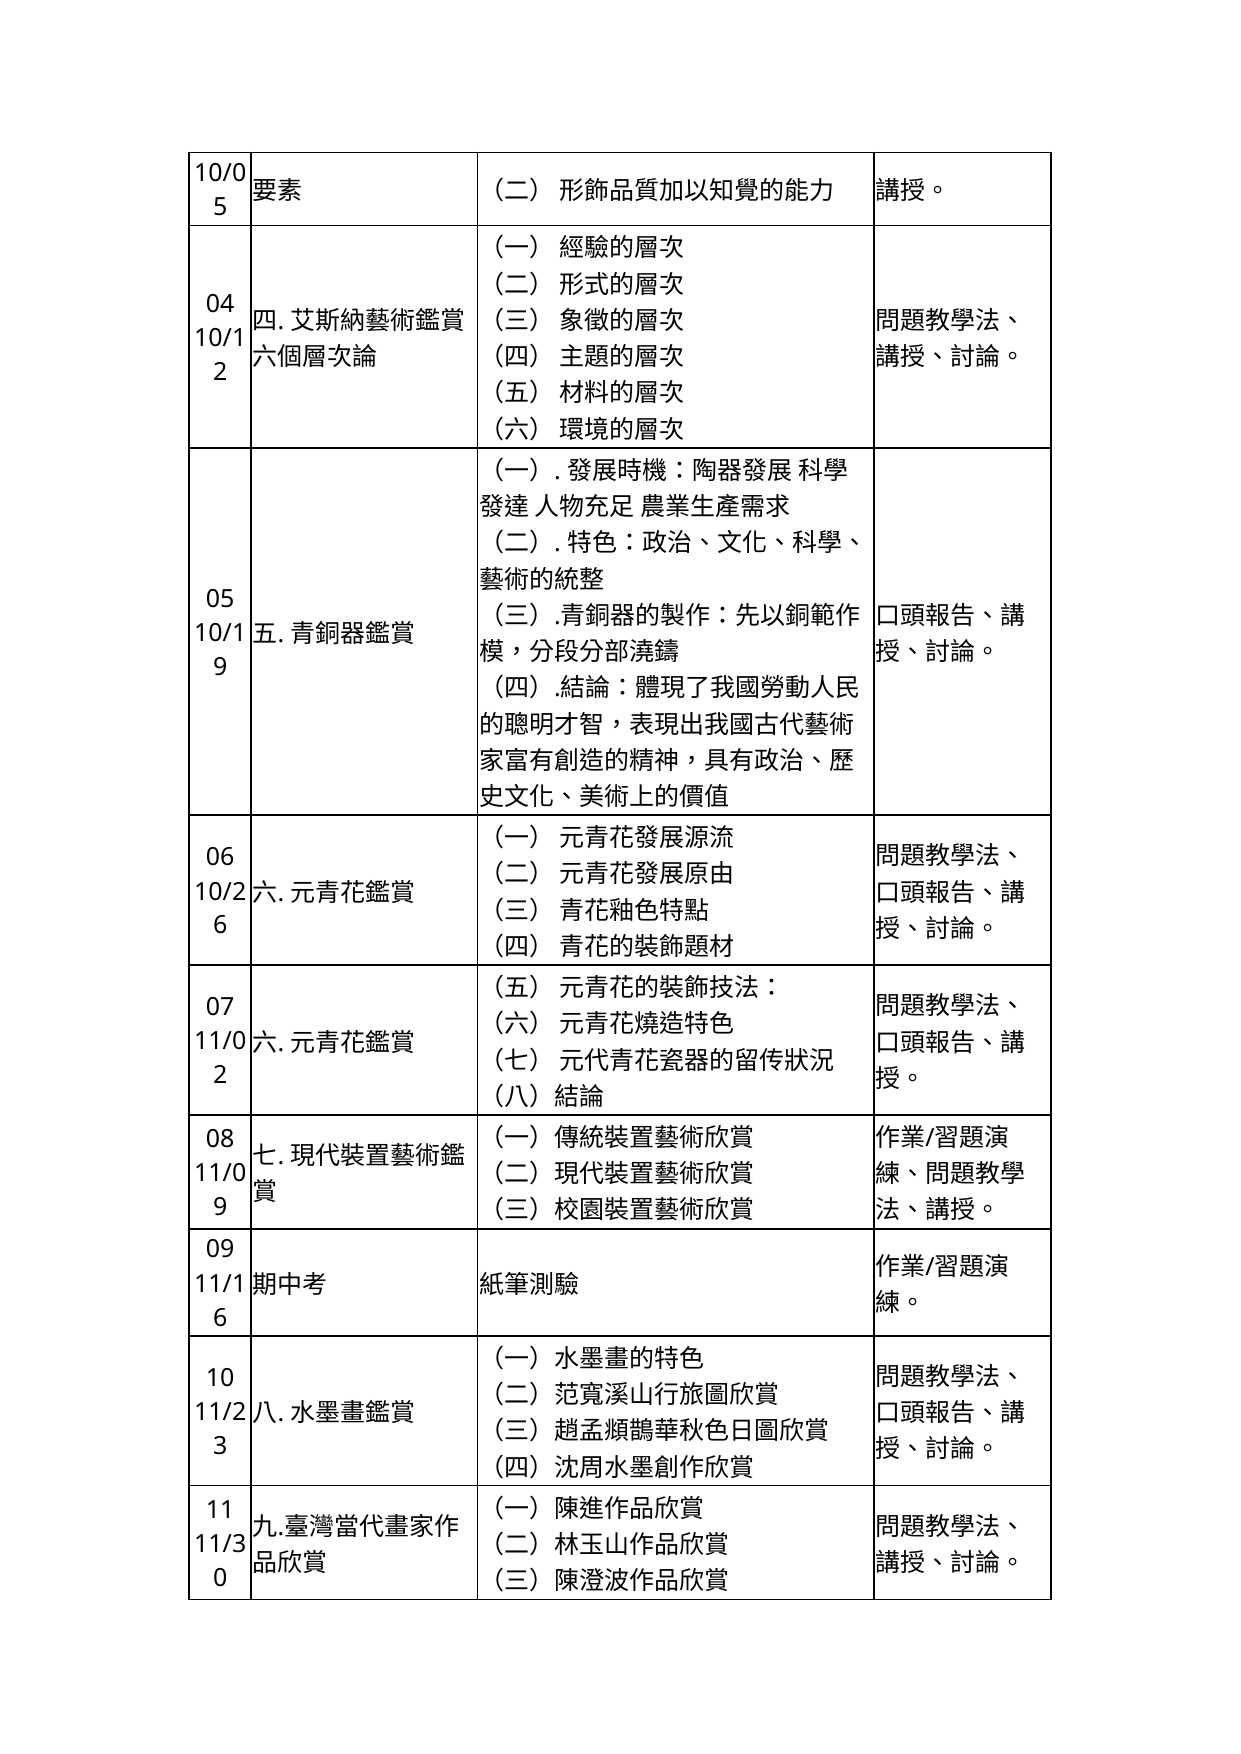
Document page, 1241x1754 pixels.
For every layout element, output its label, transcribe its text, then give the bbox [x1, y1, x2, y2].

table_cell （一）水墨畫的特色 （二）范寬溪山行旅圖欣賞 （三）趙孟頫鵲華秋色日圖欣賞 （四）沈周水墨創作欣賞 [478, 1337, 873, 1485]
table_cell 07 11/02 [190, 966, 250, 1114]
table_cell （一）傳統裝置藝術欣賞 （二）現代裝置藝術欣賞 （三）校園裝置藝術欣賞 [478, 1116, 873, 1228]
table_cell （一）. 發展時機：陶器發展 科學發達 人物充足 農業生產需求 （二）. 特色：政治、文化、科學、 藝術的統整 （三）.青銅器的製作：先以銅範作模，分段分部澆鑄 （四）.結論：體現了我國勞動人民的聰明才智，表現出我國古代藝術家富有創造的精神，具有政治、歷史文化、美術上的價值 [478, 449, 873, 814]
table_cell 10/05 [190, 153, 250, 224]
table_cell 四. 艾斯納藝術鑑賞六個層次論 [252, 226, 477, 447]
table_cell 04 10/12 [190, 226, 250, 447]
table_cell 08 11/09 [190, 1116, 250, 1228]
table_cell 06 10/26 [190, 816, 250, 964]
table_cell 六. 元青花鑑賞 [252, 816, 477, 964]
table_cell 09 11/16 [190, 1230, 250, 1335]
table_cell 六. 元青花鑑賞 [252, 966, 477, 1114]
table_cell 問題教學法、口頭報告、講授、討論。 [875, 816, 1050, 964]
table_cell 11 11/30 [190, 1486, 250, 1598]
table_cell 講授。 [875, 153, 1050, 224]
table_cell （五） 元青花的裝飾技法： （六） 元青花燒造特色 （七） 元代青花瓷器的留传狀況 （八）結論 [478, 966, 873, 1114]
table_cell 九.臺灣當代畫家作品欣賞 [252, 1486, 477, 1598]
table_cell 作業/習題演練、問題教學法、講授。 [875, 1116, 1050, 1228]
table_cell 八. 水墨畫鑑賞 [252, 1337, 477, 1485]
table_cell 紙筆測驗 [478, 1230, 873, 1335]
table_cell 10 11/23 [190, 1337, 250, 1485]
table_cell （二） 形飾品質加以知覺的能力 [478, 153, 873, 224]
table_cell 口頭報告、講授、討論。 [875, 449, 1050, 814]
table_cell 問題教學法、講授、討論。 [875, 1486, 1050, 1598]
table_cell （一） 經驗的層次 （二） 形式的層次 （三） 象徵的層次 （四） 主題的層次 （五） 材料的層次 （六） 環境的層次 [478, 226, 873, 447]
table_cell 問題教學法、口頭報告、講授。 [875, 966, 1050, 1114]
table_cell （一）陳進作品欣賞 （二）林玉山作品欣賞 （三）陳澄波作品欣賞 [478, 1486, 873, 1598]
table_cell 要素 [252, 153, 477, 224]
table_cell （一） 元青花發展源流 （二） 元青花發展原由 （三） 青花釉色特點 （四） 青花的裝飾題材 [478, 816, 873, 964]
table_cell 五. 青銅器鑑賞 [252, 449, 477, 814]
table_cell 問題教學法、口頭報告、講授、討論。 [875, 1337, 1050, 1485]
table_cell 問題教學法、講授、討論。 [875, 226, 1050, 447]
table_cell 期中考 [252, 1230, 477, 1335]
table_cell 七. 現代裝置藝術鑑賞 [252, 1116, 477, 1228]
table_cell 05 10/19 [190, 449, 250, 814]
table_cell 作業/習題演練。 [875, 1230, 1050, 1335]
